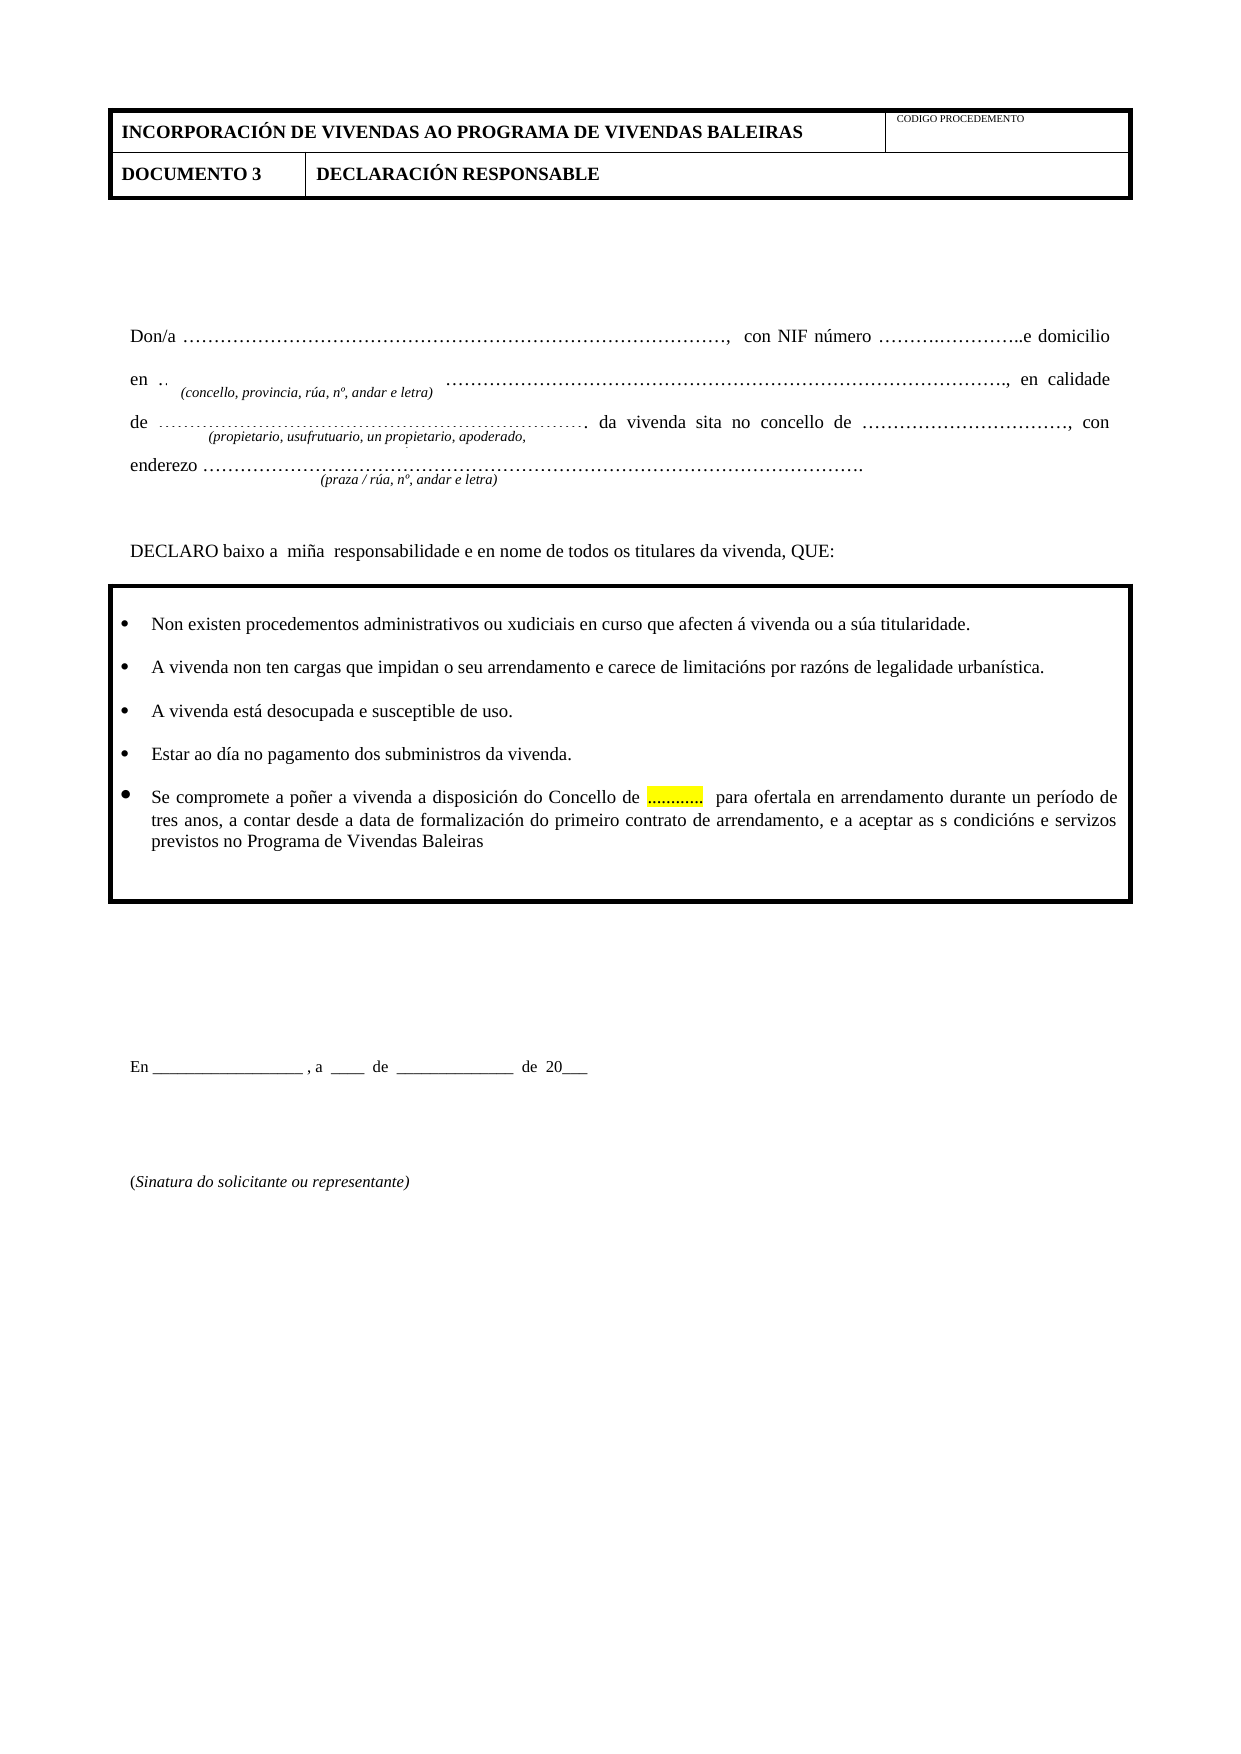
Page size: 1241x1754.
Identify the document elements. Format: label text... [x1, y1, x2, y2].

text (Sinatura do solicitante ou representante) [130, 1172, 1110, 1191]
text En __________________ , a ____ de ______________ de 20___ [130, 1057, 1110, 1076]
text (propietario, usufrutuario, un propietario, apoderado, representante) [164, 427, 570, 447]
text DECLARO baixo a miña responsabilidade e en nome de todos os titulares da vivenda, QUE: [130, 540, 1110, 562]
table_cell DOCUMENTO 3 [113, 153, 305, 196]
text (praza / rúa, nº, andar e letra) [281, 471, 537, 487]
table_header CODIGO PROCEDEMENTO [886, 113, 1128, 152]
table_header Non existen procedementos administrativos ou xudiciais en curso que afecten á vivenda ou a súa titularidade. A vivenda non ten cargas que impidan o seu arrendamento e carece de limitacións por razóns de legalidade urbanística. A vivenda está desocupada e susceptible de uso. Estar ao día no pagamento dos subministros da vivenda. Se compromete a poñer a vivenda a disposición do Concello de ............ para ofertala en arrendamento durante un período de tres anos, a contar desde a data de formalización do primeiro contrato de arrendamento, e a aceptar as s condicións e servizos previstos no Programa de Vivendas Baleiras [113, 588, 1128, 899]
table_cell DECLARACIÓN RESPONSABLE [306, 153, 1128, 196]
table_header INCORPORACIÓN DE VIVENDAS AO PROGRAMA DE VIVENDAS BALEIRAS [113, 113, 885, 152]
text (concello, provincia, rúa, nº, andar e letra) [178, 383, 435, 400]
text Don/a ……………………………………………………………………………, con NIF número ……….…………..e domicilio en ………………………………………………………………………………………………………………………., en calidade de …………………………………………………………… da vivenda sita no concello de ……………………………, con enderezo ……………………………………………………………………………………………. [130, 325, 1110, 491]
